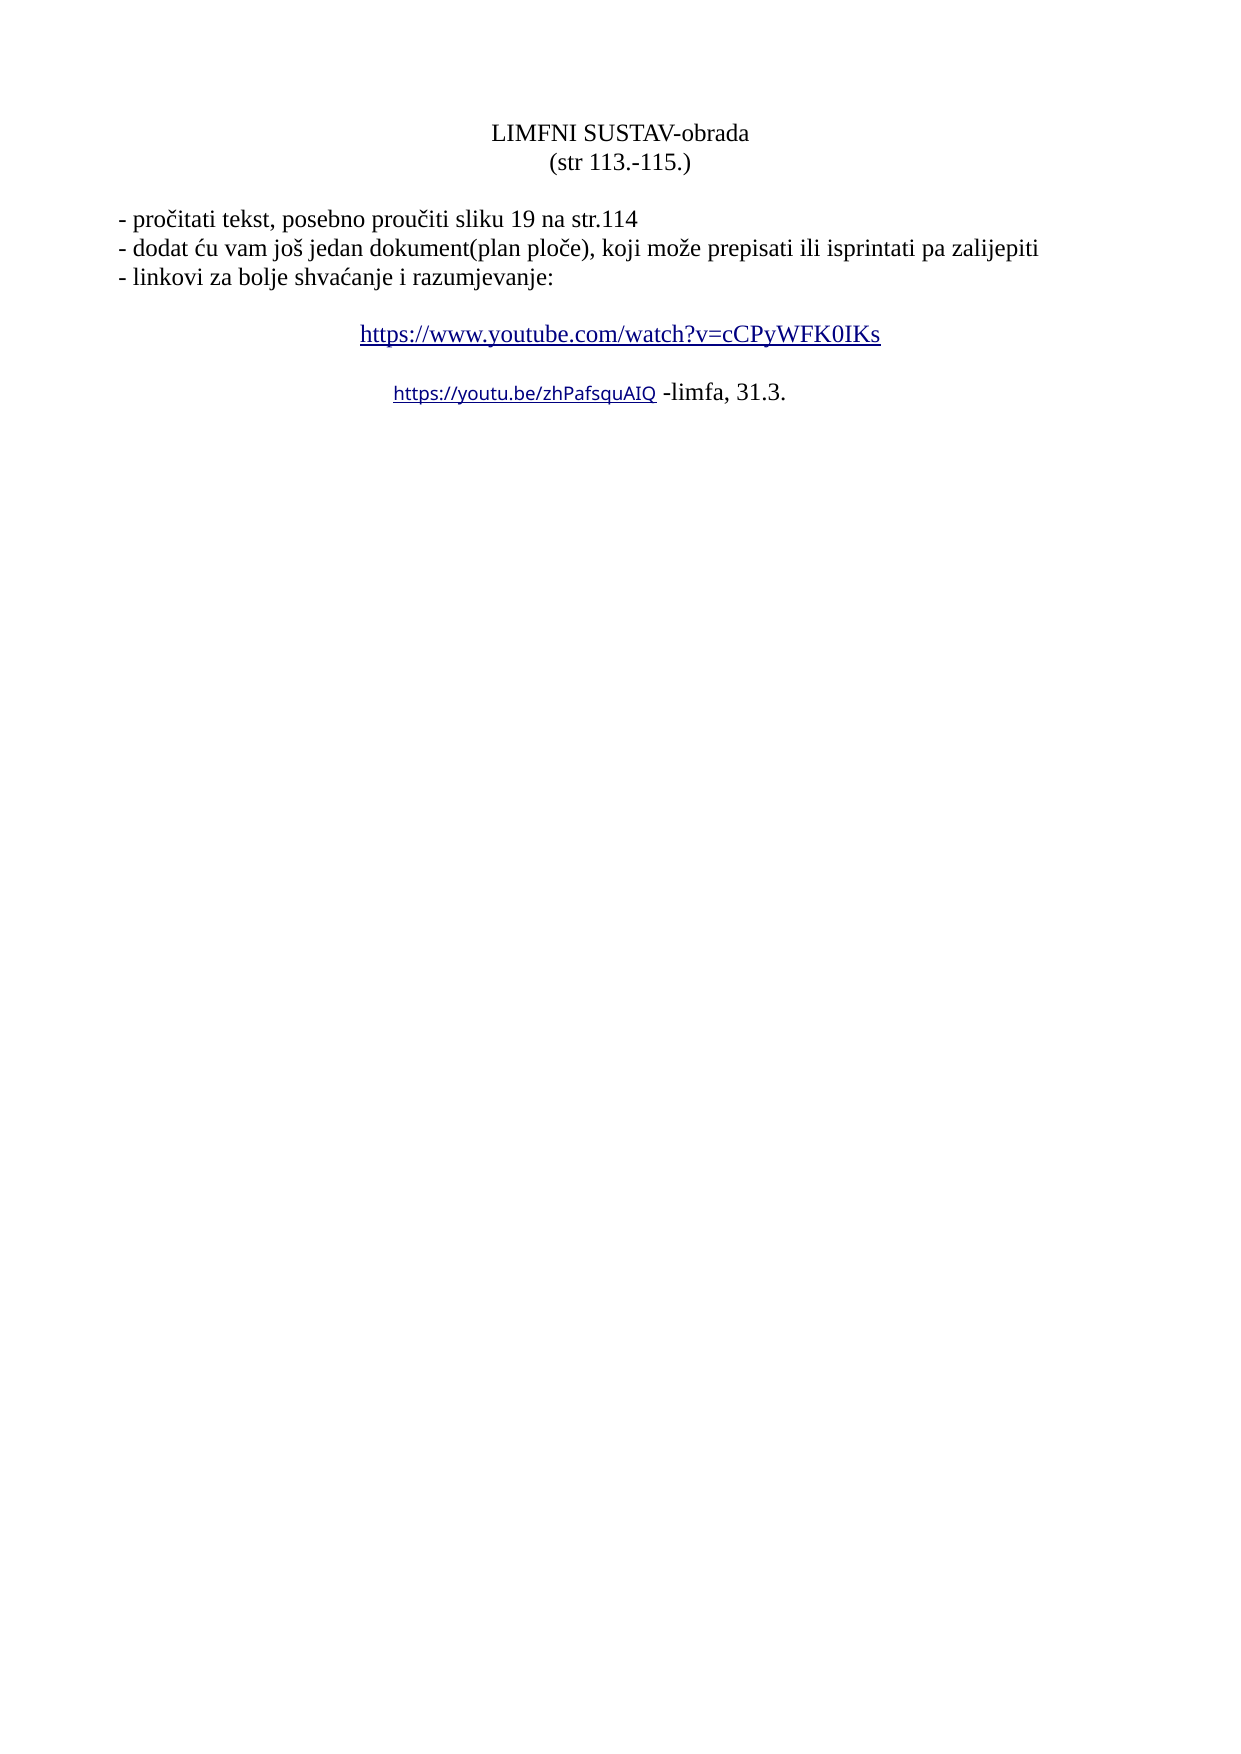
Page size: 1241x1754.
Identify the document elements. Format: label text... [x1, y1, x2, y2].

text LIMFNI SUSTAV-obrada [118, 118, 1122, 147]
text - linkovi za bolje shvaćanje i razumjevanje: [118, 262, 1122, 291]
text https://www.youtube.com/watch?v=cCPyWFK0IKs [118, 319, 1122, 348]
text (str 113.-115.) [118, 147, 1122, 176]
text - dodat ću vam još jedan dokument(plan ploče), koji može prepisati ili isprintati pa zalijepiti [118, 233, 1122, 262]
text https://youtu.be/zhPafsquAIQ -limfa, 31.3. [118, 377, 1122, 406]
text - pročitati tekst, posebno proučiti sliku 19 na str.114 [118, 204, 1122, 233]
